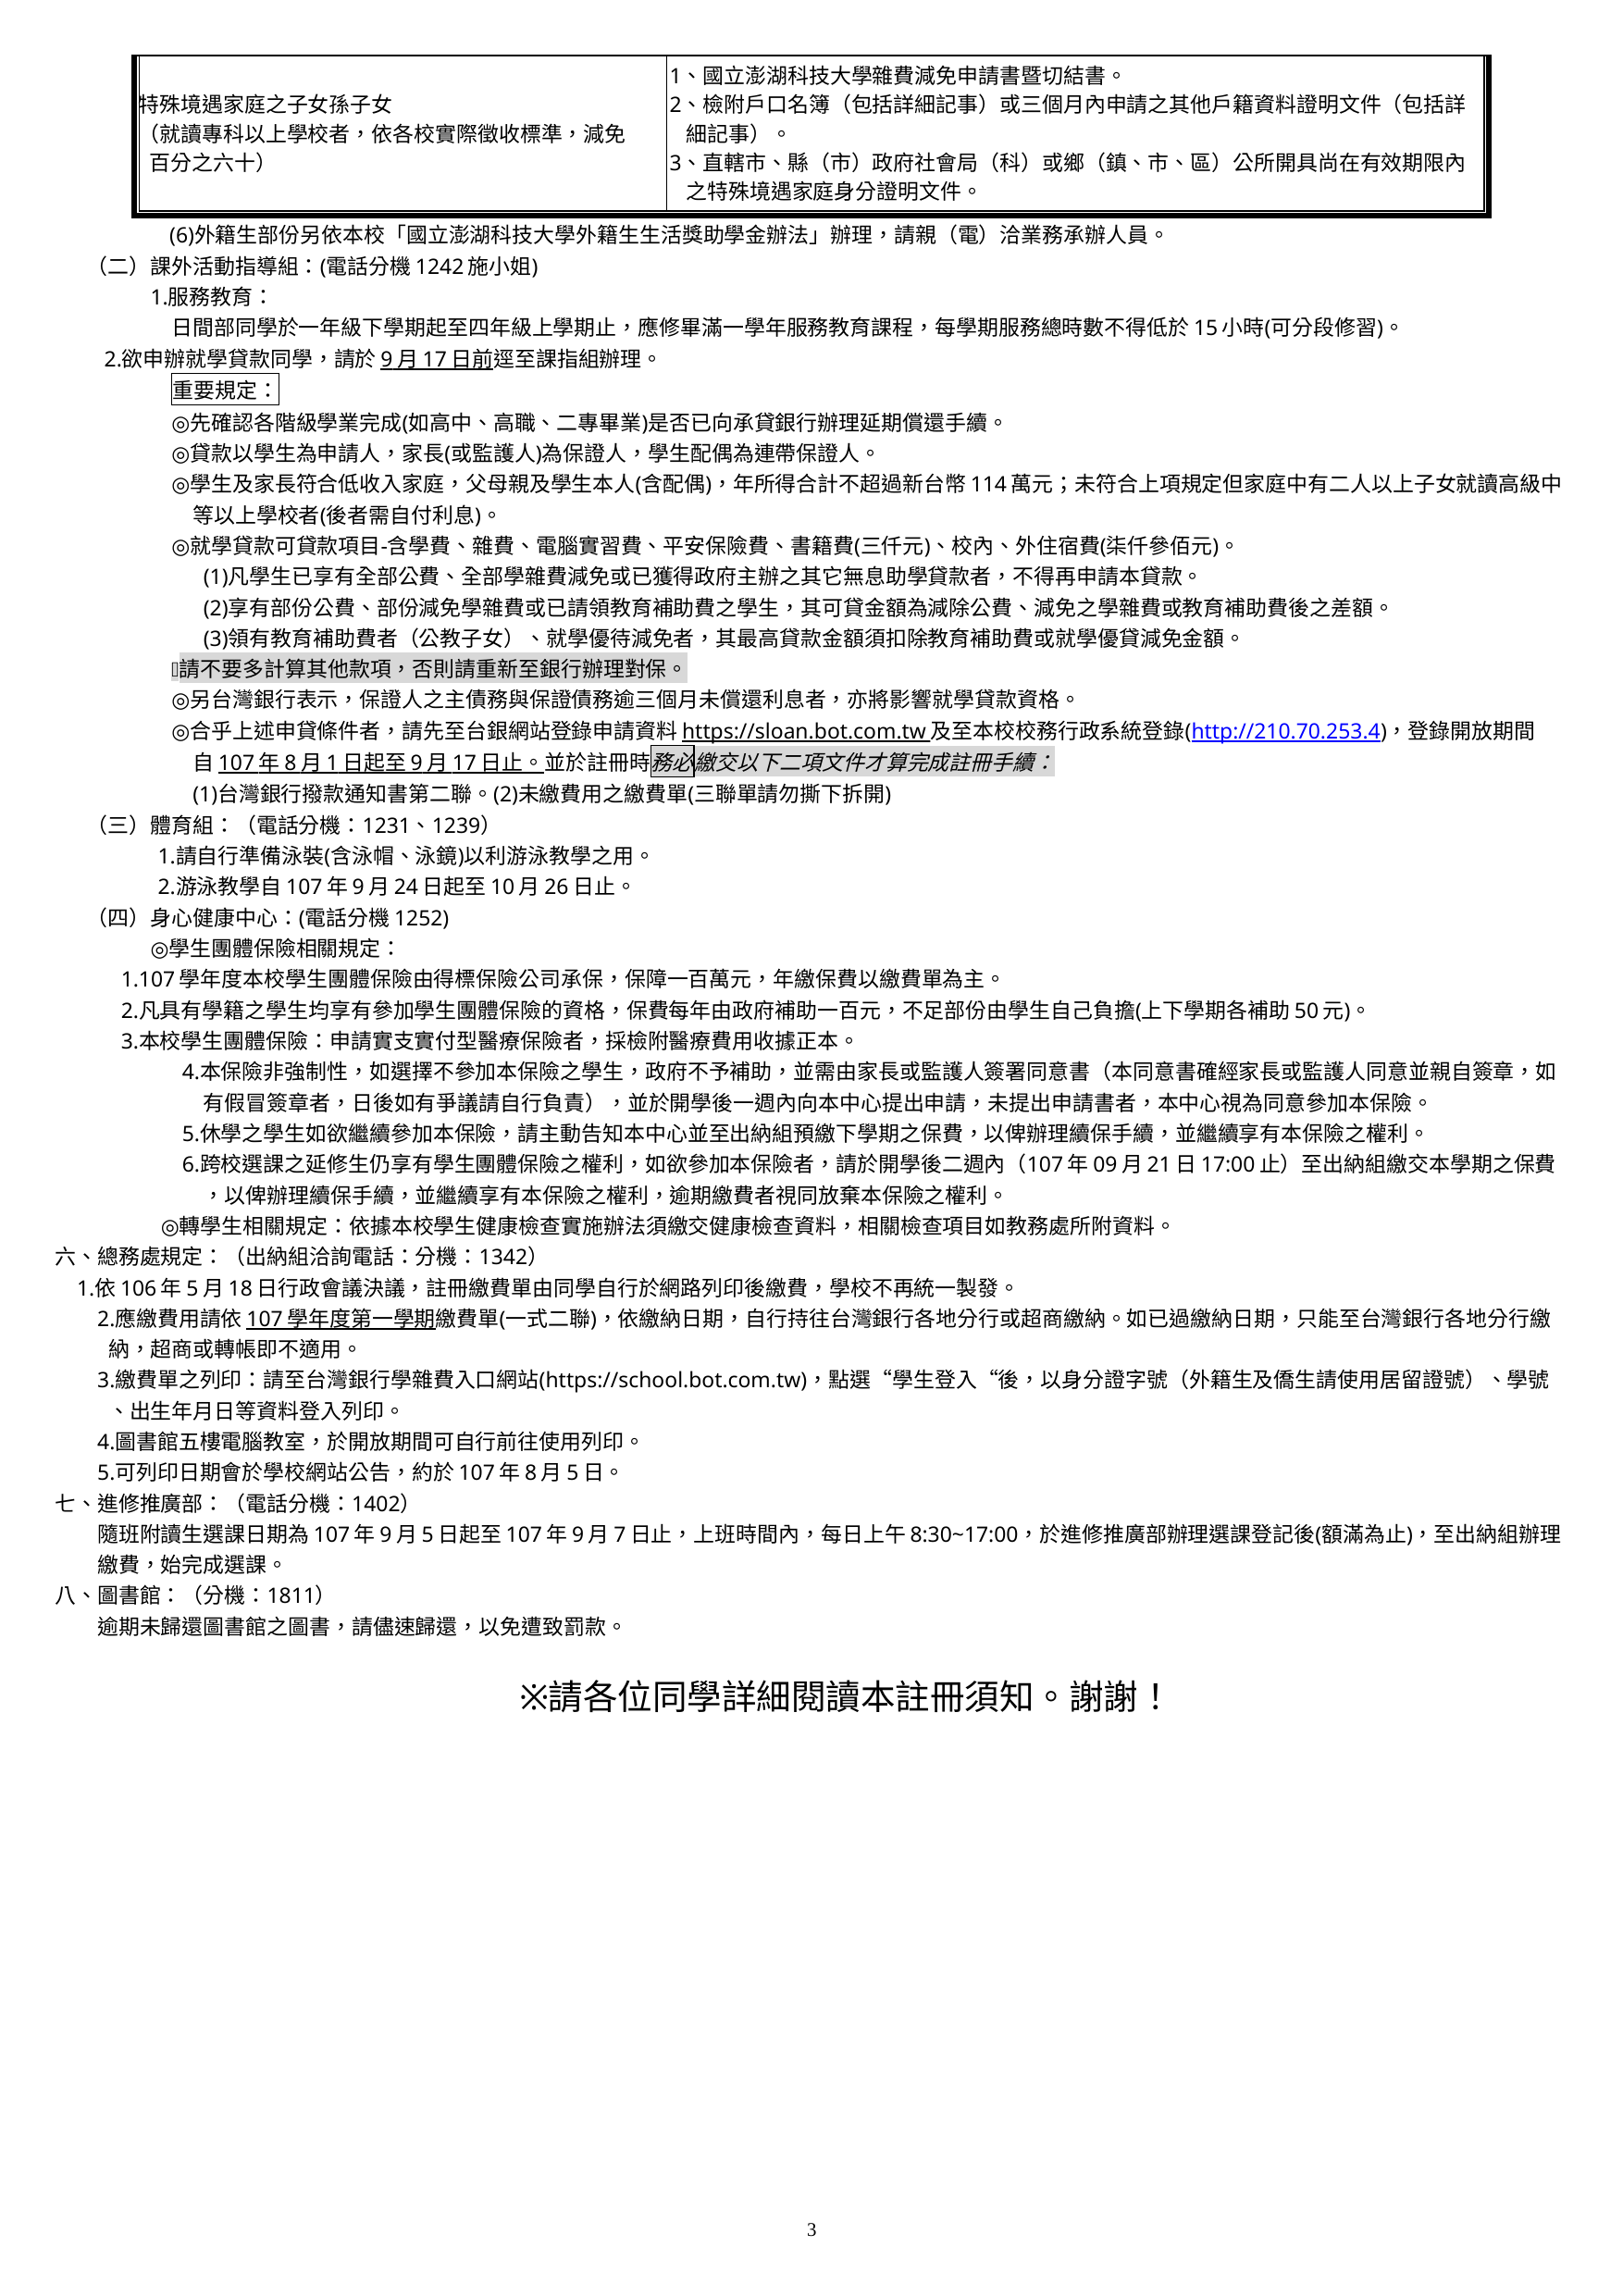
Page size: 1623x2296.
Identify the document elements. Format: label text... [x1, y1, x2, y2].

text 日間部同學於一年級下學期起至四年級上學期止，應修畢滿一學年服務教育課程，每學期服務總時數不得低於15小時(可分段修習)。 [55, 311, 1568, 342]
text 七、進修推廣部：（電話分機：1402） [55, 1486, 1568, 1518]
text 2.欲申辦就學貸款同學，請於9月17日前逕至課指組辦理。 [55, 342, 1568, 373]
text 六、總務處規定：（出納組洽詢電話：分機：1342） [55, 1240, 1568, 1271]
text ◎學生及家長符合低收入家庭，父母親及學生本人(含配偶)，年所得合計不超過新台幣114萬元；未符合上項規定但家庭中有二人以上子女就讀高級中 [55, 467, 1568, 498]
text 等以上學校者(後者需自付利息)。 [55, 498, 1568, 529]
text 自107年8月1日起至9月17日止。並於註冊時務必繳交以下二項文件才算完成註冊手續： [651, 746, 693, 776]
text (1)凡學生已享有全部公費、全部學雜費減免或已獲得政府主辦之其它無息助學貸款者，不得再申請本貸款。 [55, 560, 1568, 590]
text (6)外籍生部份另依本校「國立澎湖科技大學外籍生生活獎助學金辦法」辦理，請親（電）洽業務承辦人員。 [142, 218, 1568, 250]
text ◎合乎上述申貸條件者，請先至台銀網站登錄申請資料https://sloan.bot.com.tw及至本校校務行政系統登錄(http://210.70.253.4)，登錄開放期間 [55, 714, 1568, 745]
text （二）課外活動指導組：(電話分機1242施小姐) [55, 250, 1568, 280]
text 1.依106年5月18日行政會議決議，註冊繳費單由同學自行於網路列印後繳費，學校不再統一製發。 [55, 1271, 1568, 1302]
text 3.繳費單之列印：請至台灣銀行學雜費入口網站(https://school.bot.com.tw)，點選“學生登入“後，以身分證字號（外籍生及僑生請使用居留證號）、學號 [55, 1363, 1568, 1395]
text 重要規定： [172, 374, 279, 404]
text (1)台灣銀行撥款通知書第二聯。(2)未繳費用之繳費單(三聯單請勿撕下拆開) [55, 777, 1568, 808]
text 4.本保險非強制性，如選擇不參加本保險之學生，政府不予補助，並需由家長或監護人簽署同意書（本同意書確經家長或監護人同意並親自簽章，如 [55, 1055, 1568, 1086]
text 納，超商或轉帳即不適用。 [55, 1333, 1568, 1363]
text ◎學生團體保險相關規定： [55, 932, 1568, 962]
text 有假冒簽章者，日後如有爭議請自行負責），並於開學後一週內向本中心提出申請，未提出申請書者，本中心視為同意參加本保險。 [55, 1086, 1568, 1117]
text 3.本校學生團體保險：申請實支實付型醫療保險者，採檢附醫療費用收據正本。 [55, 1024, 1568, 1055]
text 自107年8月1日起至9月17日止。並於註冊時務必繳交以下二項文件才算完成註冊手續： [695, 745, 1568, 777]
text (3)領有教育補助費者（公教子女）、就學優待減免者，其最高貸款金額須扣除教育補助費或就學優貸減免金額。 [55, 622, 1568, 652]
text [55, 373, 171, 405]
text 請不要多計算其他款項，否則請重新至銀行辦理對保。 [55, 652, 1568, 683]
text 2.應繳費用請依107學年度第一學期繳費單(一式二聯)，依繳納日期，自行持往台灣銀行各地分行或超商繳納。如已過繳納日期，只能至台灣銀行各地分行繳 [55, 1302, 1568, 1333]
text 2.游泳教學自107年9月24日起至10月26日止。 [108, 870, 1568, 900]
text ◎貸款以學生為申請人，家長(或監護人)為保證人，學生配偶為連帶保證人。 [55, 437, 1568, 467]
text 、出生年月日等資料登入列印。 [55, 1395, 1568, 1425]
text ※請各位同學詳細閱讀本註冊須知。謝謝！ [55, 1669, 1568, 1720]
text 隨班附讀生選課日期為107年9月5日起至107年9月7日止，上班時間內，每日上午8:30~17:00，於進修推廣部辦理選課登記後(額滿為止)，至出納組辦理 [55, 1518, 1568, 1548]
table_cell 1、國立澎湖科技大學雜費減免申請書暨切結書。 2、檢附戶口名簿（包括詳細記事）或三個月內申請之其他戶籍資料證明文件（包括詳 細記事）。 3、直轄市、縣（市）政府社會局（科）或鄉（鎮、市、區）公所開具尚在有效期限內 之特殊境遇家庭身分證明文件。 [667, 56, 1483, 210]
text 4.圖書館五樓電腦教室，於開放期間可自行前往使用列印。 [55, 1425, 1568, 1456]
text （四）身心健康中心：(電話分機1252) [55, 900, 1568, 932]
text 繳費，始完成選課。 [55, 1548, 1568, 1579]
text ◎先確認各階級學業完成(如高中、高職、二專畢業)是否已向承貸銀行辦理延期償還手續。 [55, 405, 1568, 437]
text 自107年8月1日起至9月17日止。並於註冊時務必繳交以下二項文件才算完成註冊手續： [55, 745, 650, 777]
text 5.可列印日期會於學校網站公告，約於107年8月5日。 [55, 1456, 1568, 1486]
text （三）體育組：（電話分機：1231、1239） [55, 808, 1568, 839]
text ，以俾辦理續保手續，並繼續享有本保險之權利，逾期繳費者視同放棄本保險之權利。 [55, 1178, 1568, 1210]
text 逾期未歸還圖書館之圖書，請儘速歸還，以免遭致罰款。 [55, 1610, 1568, 1641]
text 5.休學之學生如欲繼續參加本保險，請主動告知本中心並至出納組預繳下學期之保費，以俾辦理續保手續，並繼續享有本保險之權利。 [55, 1117, 1568, 1148]
text 1.107學年度本校學生團體保險由得標保險公司承保，保障一百萬元，年繳保費以繳費單為主。 [55, 962, 1568, 993]
text (2)享有部份公費、部份減免學雜費或已請領教育補助費之學生，其可貸金額為減除公費、減免之學雜費或教育補助費後之差額。 [55, 590, 1568, 622]
text ◎就學貸款可貸款項目-含學費、雜費、電腦實習費、平安保險費、書籍費(三仟元)、校內、外住宿費(柒仟參佰元)。 [55, 529, 1568, 560]
text ◎轉學生相關規定：依據本校學生健康檢查實施辦法須繳交健康檢查資料，相關檢查項目如教務處所附資料。 [55, 1210, 1568, 1240]
text [279, 373, 1568, 405]
text 1.請自行準備泳裝(含泳帽、泳鏡)以利游泳教學之用。 [108, 839, 1568, 870]
text 6.跨校選課之延修生仍享有學生團體保險之權利，如欲參加本保險者，請於開學後二週內（107年09月21日17:00止）至出納組繳交本學期之保費 [55, 1148, 1568, 1178]
text 1.服務教育： [55, 280, 1568, 311]
text ◎另台灣銀行表示，保證人之主債務與保證債務逾三個月未償還利息者，亦將影響就學貸款資格。 [55, 683, 1568, 714]
text 2.凡具有學籍之學生均享有參加學生團體保險的資格，保費每年由政府補助一百元，不足部份由學生自己負擔(上下學期各補助50元)。 [55, 993, 1568, 1024]
text 八、圖書館：（分機：1811） [55, 1579, 1568, 1610]
table_cell 特殊境遇家庭之子女孫子女 （就讀專科以上學校者，依各校實際徵收標準，減免 百分之六十） [140, 56, 666, 210]
